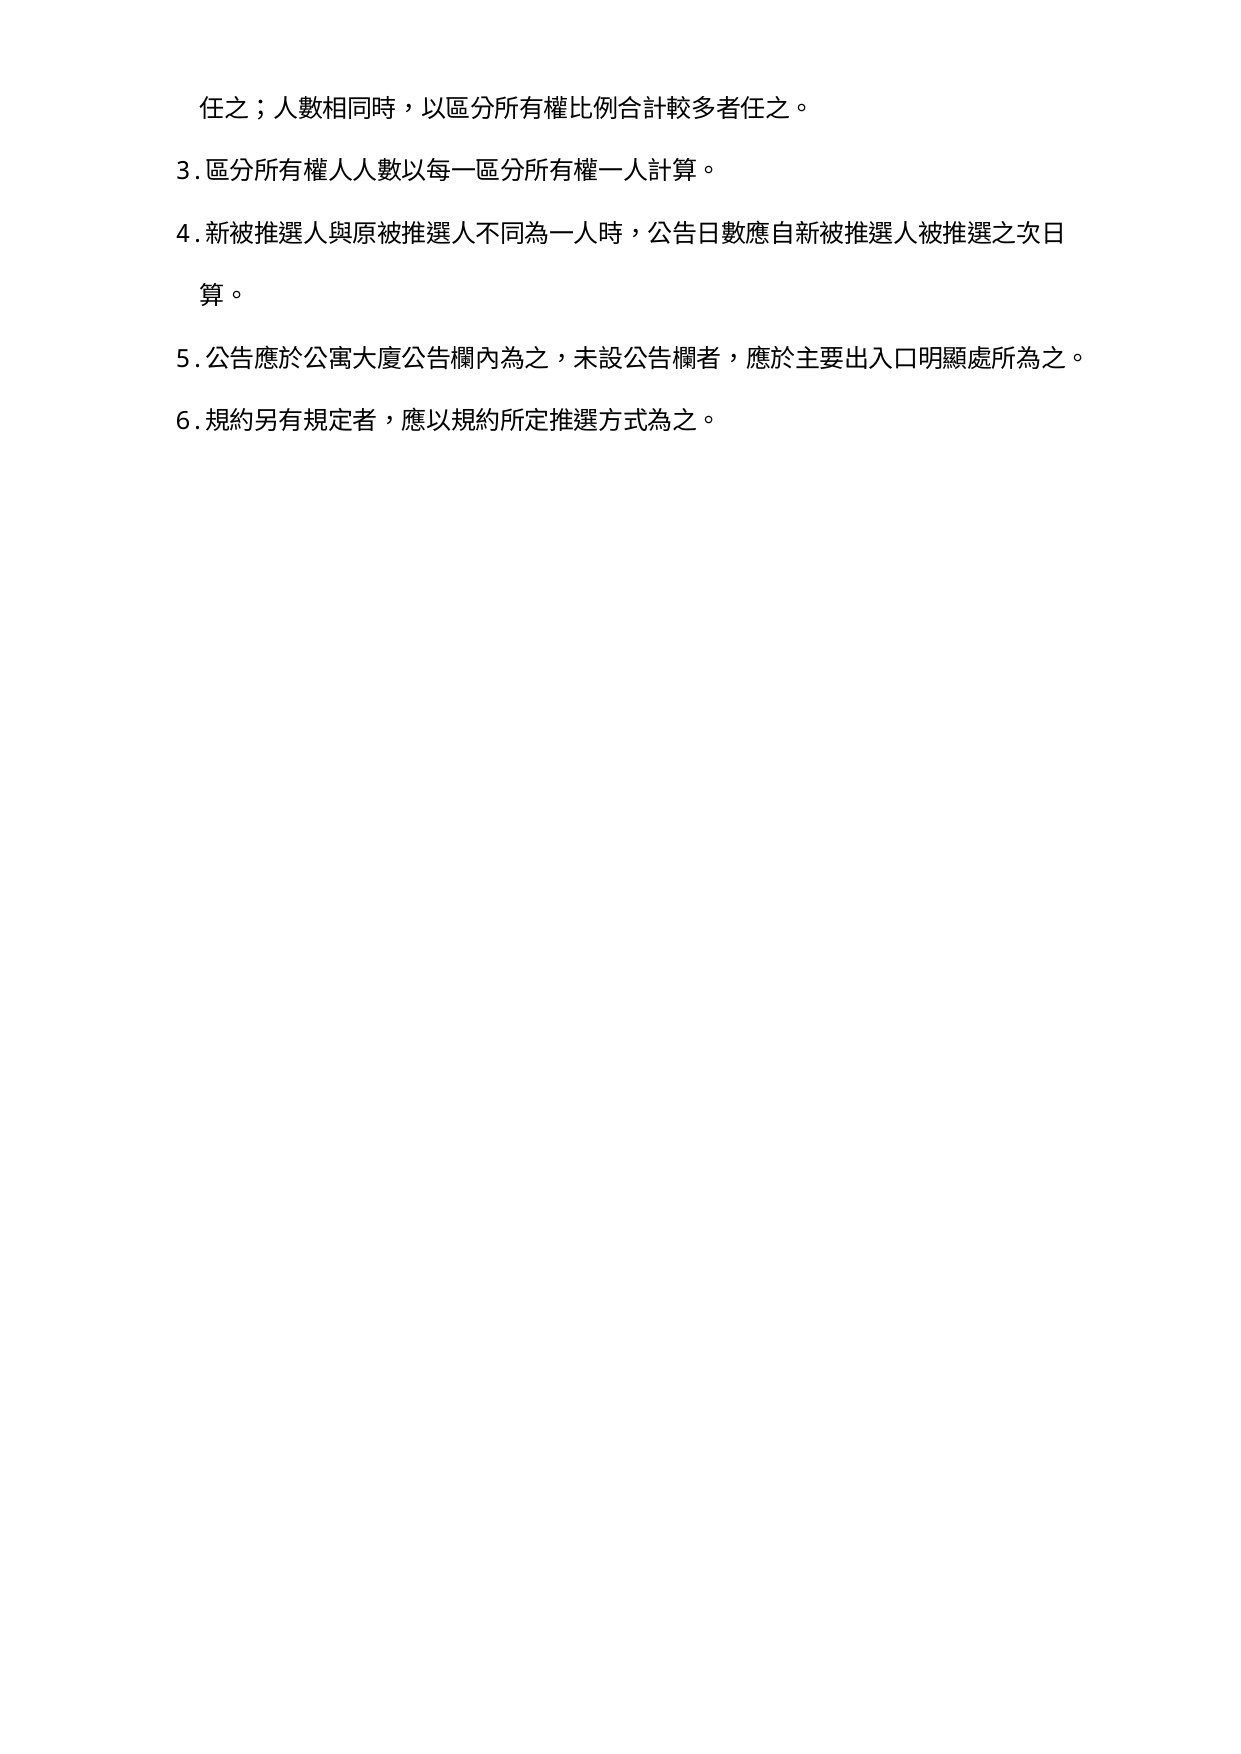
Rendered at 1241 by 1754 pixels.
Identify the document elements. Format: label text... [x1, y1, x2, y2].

text 3.區分所有權人人數以每一區分所有權一人計算。 [79, 127, 1181, 189]
text 6.規約另有規定者，應以規約所定推選方式為之。 [79, 377, 1181, 439]
text 5.公告應於公寓大廈公告欄內為之，未設公告欄者，應於主要出入口明顯處所為之。 [79, 314, 1181, 377]
text 任之；人數相同時，以區分所有權比例合計較多者任之。 [79, 64, 1181, 127]
text 算。 [79, 252, 1181, 314]
text 4.新被推選人與原被推選人不同為一人時，公告日數應自新被推選人被推選之次日 [79, 189, 1181, 252]
